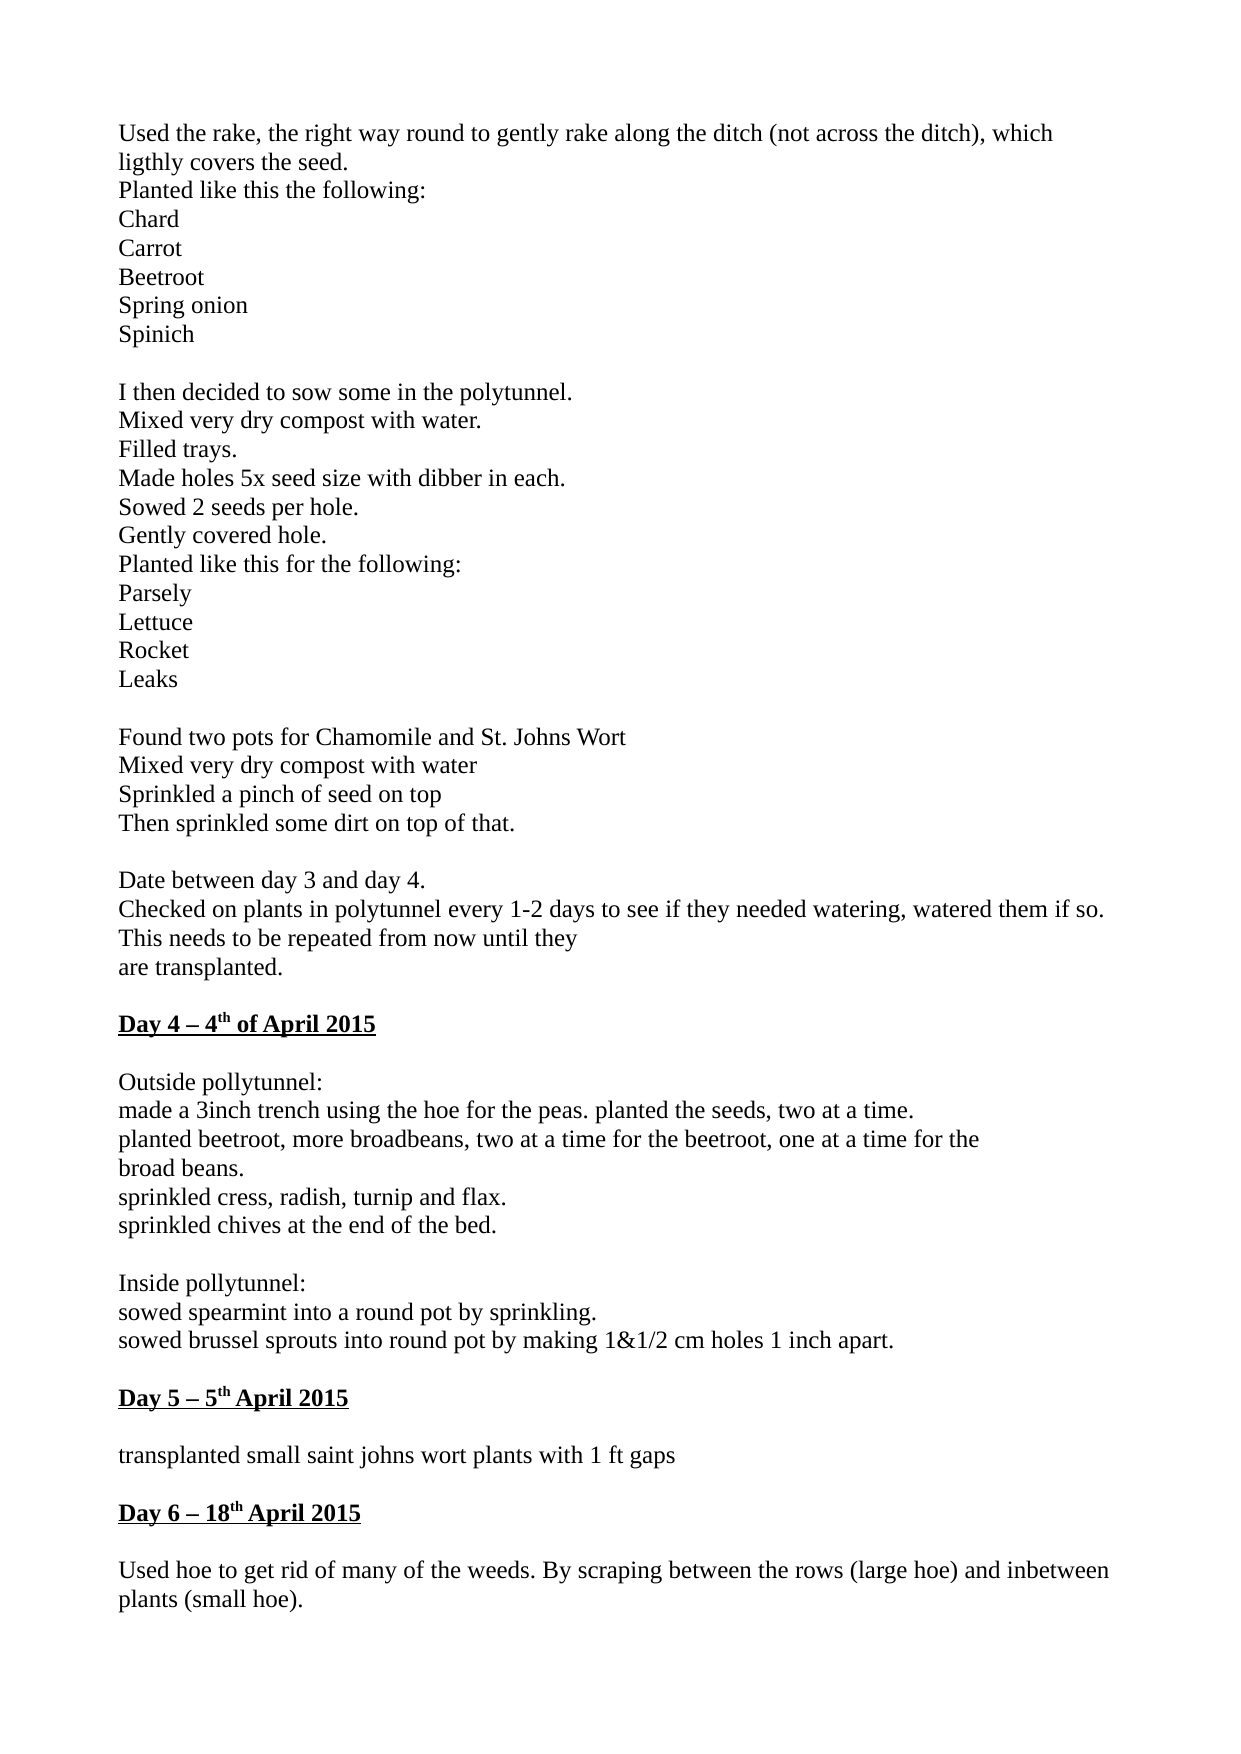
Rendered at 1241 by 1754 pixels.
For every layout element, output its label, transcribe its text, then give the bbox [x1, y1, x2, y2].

text Then sprinkled some dirt on top of that. [118, 808, 1122, 837]
text made a 3inch trench using the hoe for the peas. planted the seeds, two at a time. [118, 1096, 1122, 1124]
text Date between day 3 and day 4. [118, 866, 1122, 894]
text Planted like this the following: [118, 176, 1122, 204]
text Day 6 – 18th April 2015 [118, 1498, 1122, 1527]
text Sprinkled a pinch of seed on top [118, 779, 1122, 808]
text Spinich [118, 319, 1122, 348]
text Sowed 2 seeds per hole. [118, 492, 1122, 521]
text Gently covered hole. [118, 521, 1122, 549]
text are transplanted. [118, 952, 1122, 981]
text broad beans. [118, 1153, 1122, 1182]
text Parsely [118, 578, 1122, 607]
text sprinkled cress, radish, turnip and flax. [118, 1182, 1122, 1211]
text Inside pollytunnel: [118, 1268, 1122, 1297]
text planted beetroot, more broadbeans, two at a time for the beetroot, one at a time for the [118, 1124, 1122, 1153]
text transplanted small saint johns wort plants with 1 ft gaps [118, 1441, 1122, 1469]
text I then decided to sow some in the polytunnel. [118, 377, 1122, 406]
text Carrot [118, 233, 1122, 262]
text sowed spearmint into a round pot by sprinkling. [118, 1297, 1122, 1326]
text Outside pollytunnel: [118, 1067, 1122, 1096]
text Beetroot [118, 262, 1122, 291]
text Used the rake, the right way round to gently rake along the ditch (not across the ditch), which ligthly covers the seed. [118, 118, 1122, 176]
text Spring onion [118, 291, 1122, 319]
text Checked on plants in polytunnel every 1-2 days to see if they needed watering, watered them if so. This needs to be repeated from now until they [118, 894, 1122, 952]
text Made holes 5x seed size with dibber in each. [118, 463, 1122, 492]
text sprinkled chives at the end of the bed. [118, 1211, 1122, 1239]
text Chard [118, 204, 1122, 233]
text Lettuce [118, 607, 1122, 636]
text Mixed very dry compost with water. [118, 406, 1122, 434]
text sowed brussel sprouts into round pot by making 1&1/2 cm holes 1 inch apart. [118, 1326, 1122, 1354]
text Filled trays. [118, 434, 1122, 463]
text Leaks [118, 664, 1122, 693]
text Mixed very dry compost with water [118, 751, 1122, 779]
text Day 4 – 4th of April 2015 [118, 1009, 1122, 1038]
text Used hoe to get rid of many of the weeds. By scraping between the rows (large hoe) and inbetween plants (small hoe). [118, 1556, 1122, 1613]
text Found two pots for Chamomile and St. Johns Wort [118, 722, 1122, 751]
text Rocket [118, 636, 1122, 664]
text Planted like this for the following: [118, 549, 1122, 578]
text Day 5 – 5th April 2015 [118, 1383, 1122, 1412]
